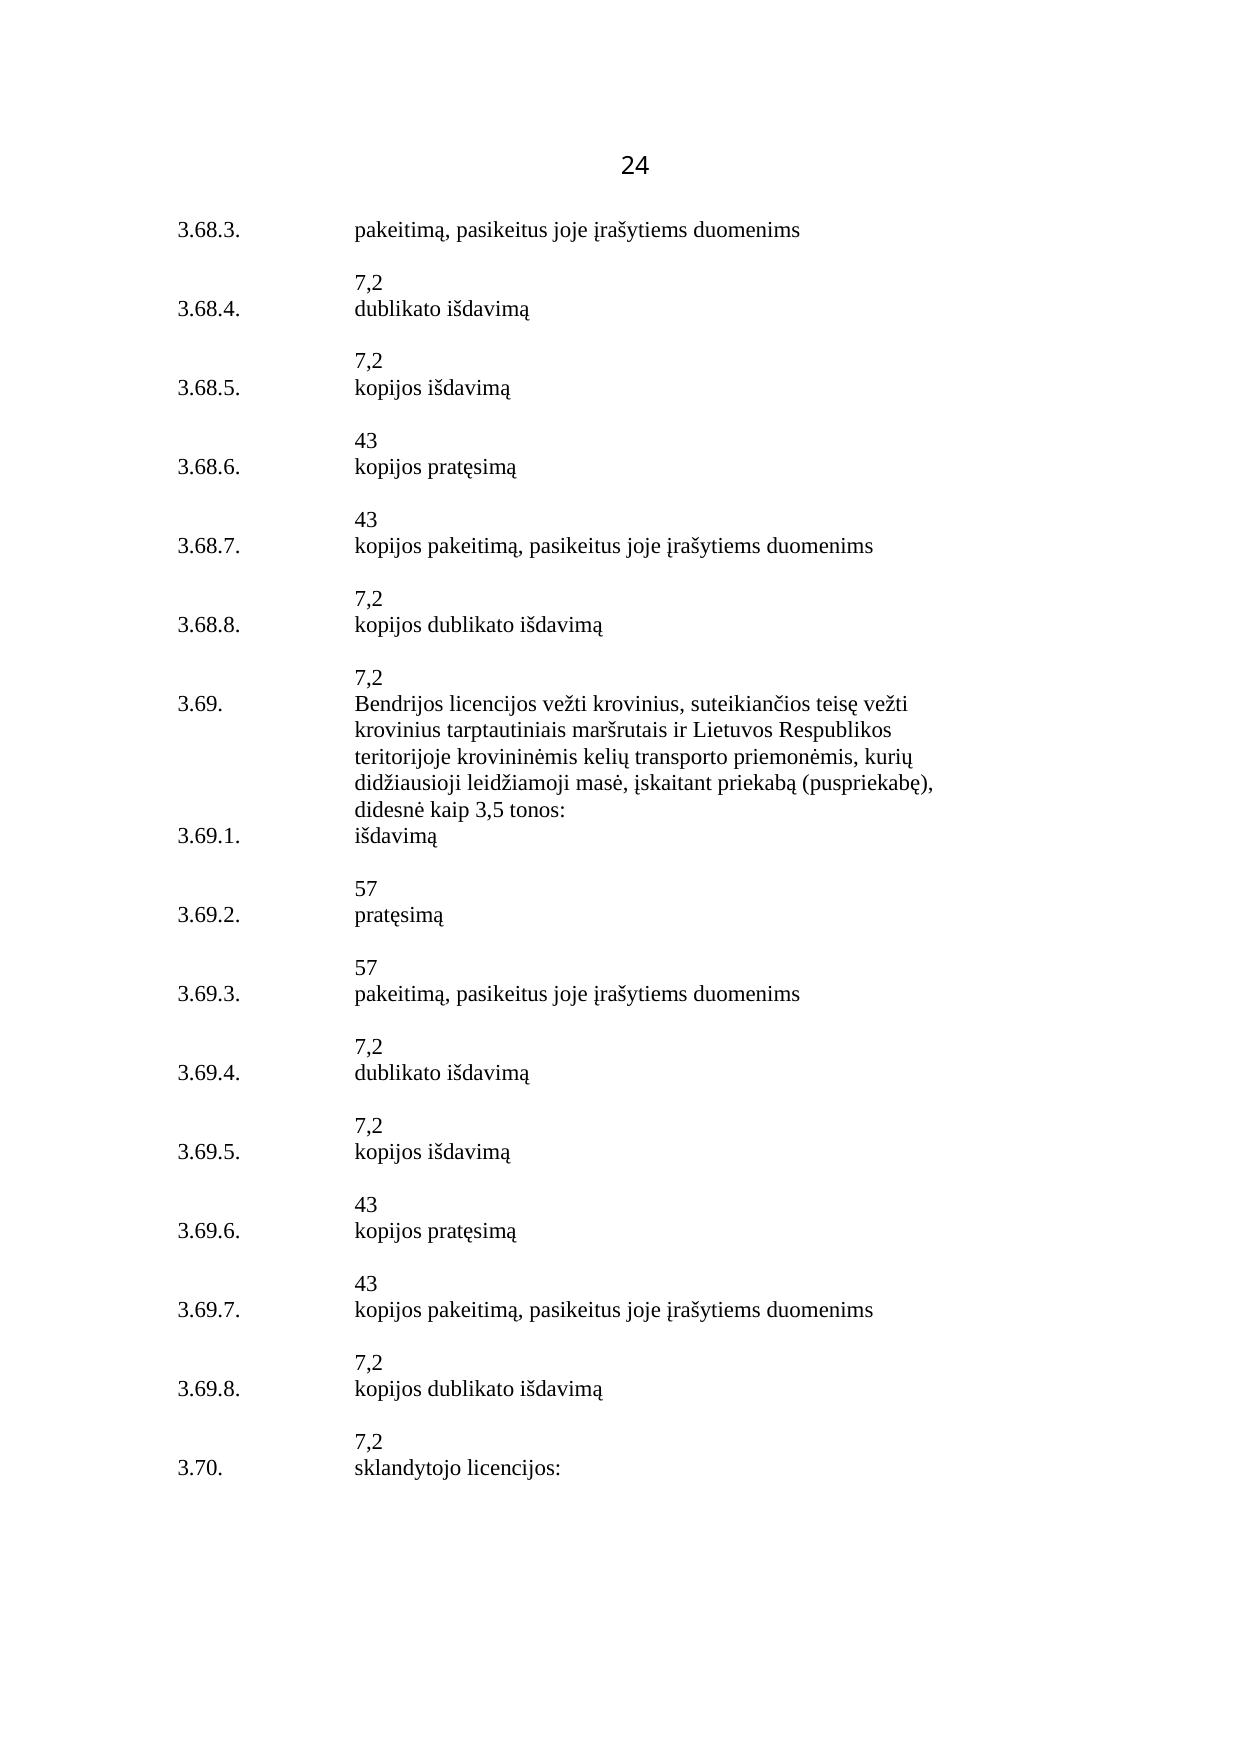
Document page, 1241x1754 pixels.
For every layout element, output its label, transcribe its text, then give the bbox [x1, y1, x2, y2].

text 3.68.6. kopijos pratęsimą 43 [177, 453, 945, 532]
text 3.69.3. pakeitimą, pasikeitus joje įrašytiems duomenims 7,2 [177, 980, 945, 1059]
text 3.69. Bendrijos licencijos vežti krovinius, suteikiančios teisę vežti [177, 690, 945, 717]
text 3.69.5. kopijos išdavimą 43 [177, 1138, 945, 1217]
text teritorijoje krovininėmis kelių transporto priemonėmis, kurių [354, 743, 945, 769]
text 3.68.5. kopijos išdavimą 43 [177, 374, 945, 453]
text 3.69.8. kopijos dublikato išdavimą 7,2 [177, 1375, 945, 1454]
text 3.69.4. dublikato išdavimą 7,2 [177, 1059, 945, 1138]
text 3.69.6. kopijos pratęsimą 43 [177, 1217, 945, 1296]
text 3.69.2. pratęsimą 57 [177, 901, 945, 980]
text 3.69.7. kopijos pakeitimą, pasikeitus joje įrašytiems duomenims 7,2 [177, 1296, 945, 1375]
text didžiausioji leidžiamoji masė, įskaitant priekabą (puspriekabę), [354, 769, 945, 796]
text 3.68.3. pakeitimą, pasikeitus joje įrašytiems duomenims 7,2 [177, 216, 945, 295]
text 3.69.1. išdavimą 57 [177, 822, 945, 901]
text 3.68.4. dublikato išdavimą 7,2 [177, 295, 945, 374]
text 3.70. sklandytojo licencijos: [177, 1454, 945, 1507]
text 3.68.8. kopijos dublikato išdavimą 7,2 [177, 611, 945, 690]
text krovinius tarptautiniais maršrutais ir Lietuvos Respublikos [354, 717, 945, 743]
text didesnė kaip 3,5 tonos: [354, 796, 945, 822]
text 3.68.7. kopijos pakeitimą, pasikeitus joje įrašytiems duomenims 7,2 [177, 532, 945, 611]
